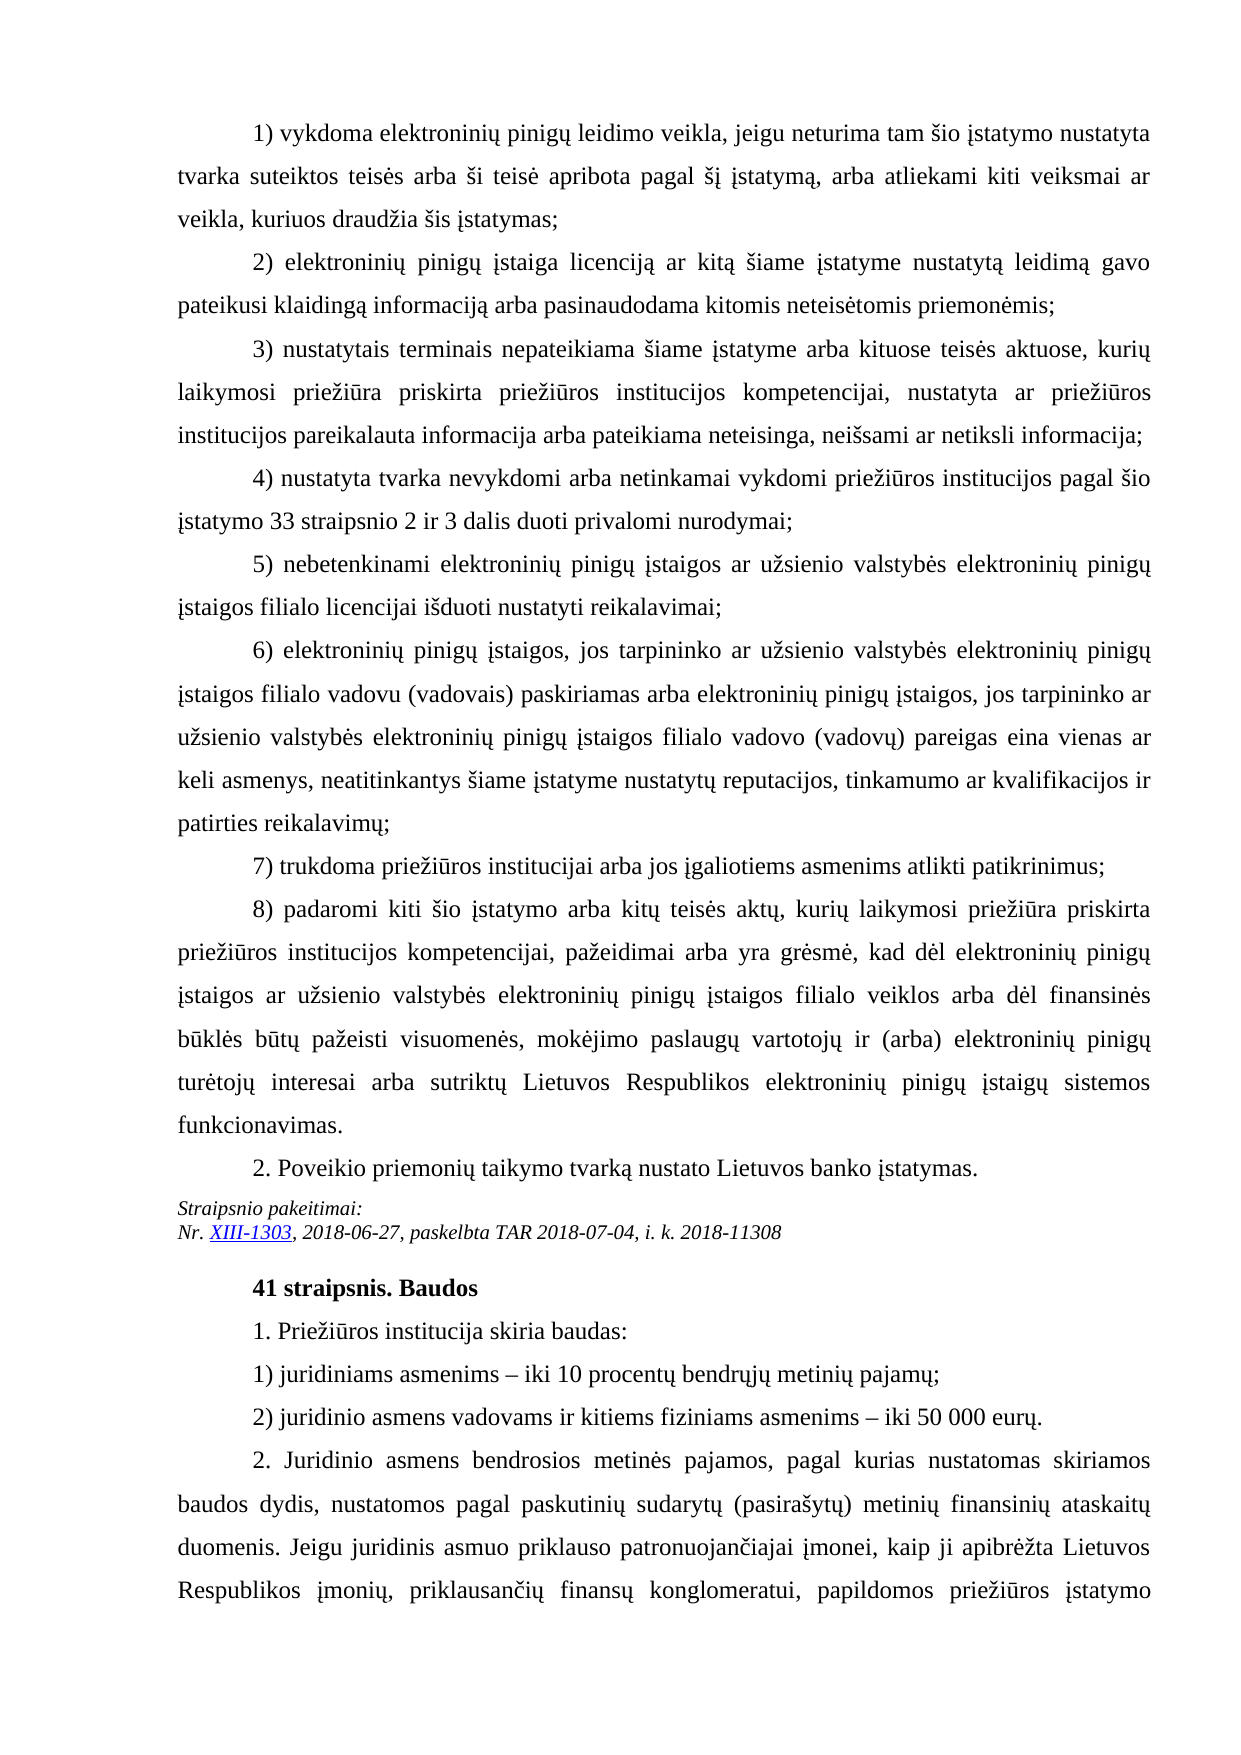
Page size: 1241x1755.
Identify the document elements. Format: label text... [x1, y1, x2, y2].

text Nr. XIII-1303, 2018-06-27, paskelbta TAR 2018-07-04, i. k. 2018-11308 [177, 1220, 1152, 1244]
text 3) nustatytais terminais nepateikiama šiame įstatyme arba kituose teisės aktuose, kurių laikymosi priežiūra priskirta priežiūros institucijos kompetencijai, nustatyta ar priežiūros institucijos pareikalauta informacija arba pateikiama neteisinga, neišsami ar netiksli informacija; [177, 334, 1152, 449]
text 4) nustatyta tvarka nevykdomi arba netinkamai vykdomi priežiūros institucijos pagal šio įstatymo 33 straipsnio 2 ir 3 dalis duoti privalomi nurodymai; [177, 463, 1152, 535]
text 1. Priežiūros institucija skiria baudas: [177, 1316, 1152, 1345]
text 2) juridinio asmens vadovams ir kitiems fiziniams asmenims – iki 50 000 eurų. [177, 1402, 1152, 1431]
text 1) vykdoma elektroninių pinigų leidimo veikla, jeigu neturima tam šio įstatymo nustatyta tvarka suteiktos teisės arba ši teisė apribota pagal šį įstatymą, arba atliekami kiti veiksmai ar veikla, kuriuos draudžia šis įstatymas; [177, 118, 1152, 233]
text 2. Juridinio asmens bendrosios metinės pajamos, pagal kurias nustatomas skiriamos baudos dydis, nustatomos pagal paskutinių sudarytų (pasirašytų) metinių finansinių ataskaitų duomenis. Jeigu juridinis asmuo priklauso patronuojančiajai įmonei, kaip ji apibrėžta Lietuvos Respublikos įmonių, priklausančių finansų konglomeratui, papildomos priežiūros įstatymo [177, 1446, 1152, 1604]
text 2) elektroninių pinigų įstaiga licenciją ar kitą šiame įstatyme nustatytą leidimą gavo pateikusi klaidingą informaciją arba pasinaudodama kitomis neteisėtomis priemonėmis; [177, 247, 1152, 319]
text 1) juridiniams asmenims – iki 10 procentų bendrųjų metinių pajamų; [177, 1359, 1152, 1388]
text 6) elektroninių pinigų įstaigos, jos tarpininko ar užsienio valstybės elektroninių pinigų įstaigos filialo vadovu (vadovais) paskiriamas arba elektroninių pinigų įstaigos, jos tarpininko ar užsienio valstybės elektroninių pinigų įstaigos filialo vadovo (vadovų) pareigas eina vienas ar keli asmenys, neatitinkantys šiame įstatyme nustatytų reputacijos, tinkamumo ar kvalifikacijos ir patirties reikalavimų; [177, 636, 1152, 837]
text Straipsnio pakeitimai: [177, 1196, 1152, 1220]
text 8) padaromi kiti šio įstatymo arba kitų teisės aktų, kurių laikymosi priežiūra priskirta priežiūros institucijos kompetencijai, pažeidimai arba yra grėsmė, kad dėl elektroninių pinigų įstaigos ar užsienio valstybės elektroninių pinigų įstaigos filialo veiklos arba dėl finansinės būklės būtų pažeisti visuomenės, mokėjimo paslaugų vartotojų ir (arba) elektroninių pinigų turėtojų interesai arba sutriktų Lietuvos Respublikos elektroninių pinigų įstaigų sistemos funkcionavimas. [177, 894, 1152, 1139]
text 5) nebetenkinami elektroninių pinigų įstaigos ar užsienio valstybės elektroninių pinigų įstaigos filialo licencijai išduoti nustatyti reikalavimai; [177, 549, 1152, 621]
text 2. Poveikio priemonių taikymo tvarką nustato Lietuvos banko įstatymas. [177, 1153, 1152, 1182]
text 41 straipsnis. Baudos [177, 1273, 1152, 1302]
text 7) trukdoma priežiūros institucijai arba jos įgaliotiems asmenims atlikti patikrinimus; [177, 851, 1152, 880]
